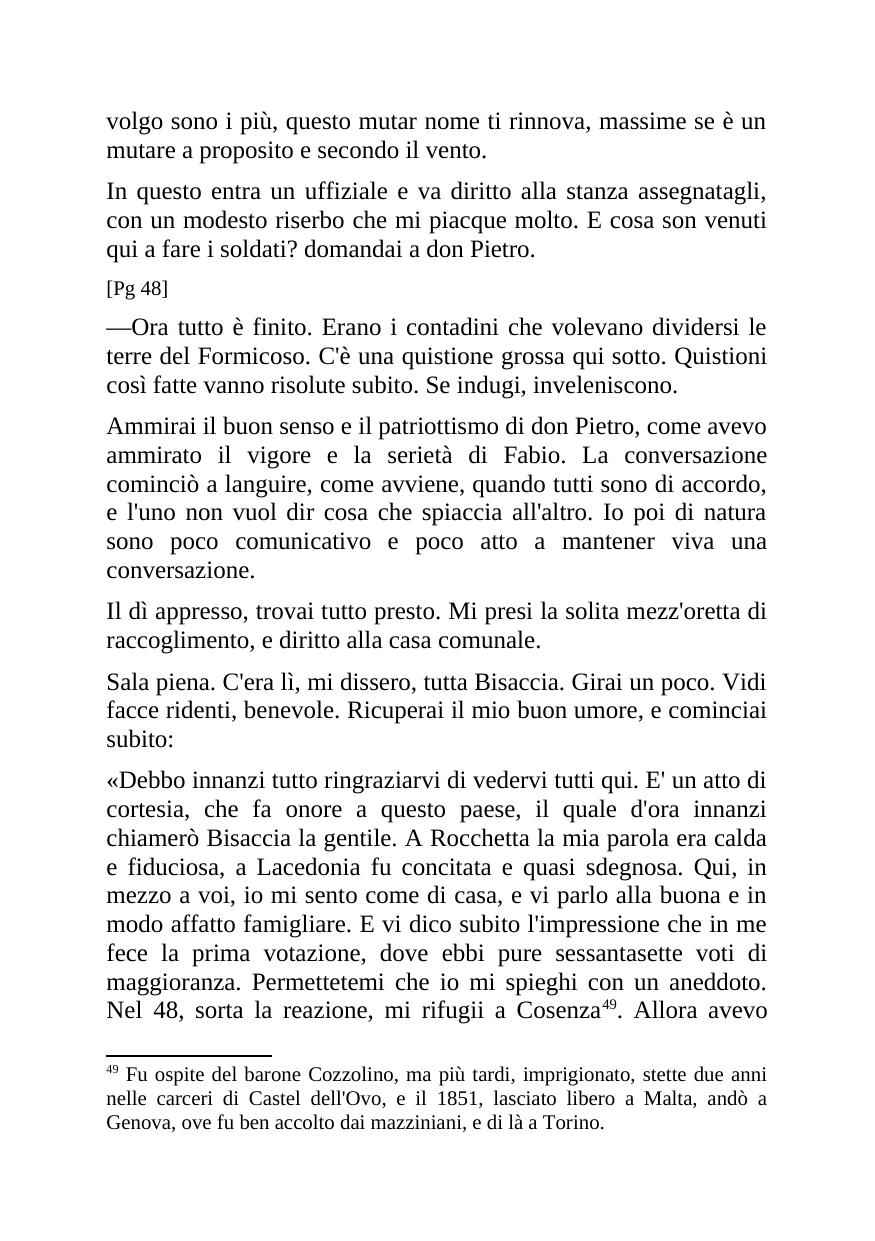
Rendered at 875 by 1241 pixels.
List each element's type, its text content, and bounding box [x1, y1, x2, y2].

text [Pg 48] [106, 275, 768, 299]
text In questo entra un uffiziale e va diritto alla stanza assegnatagli, con un modesto riserbo che mi piacque molto. E cosa son venuti qui a fare i soldati? domandai a don Pietro. [106, 176, 768, 263]
text Il dì appresso, trovai tutto presto. Mi presi la solita mezz'oretta di raccoglimento, e diritto alla casa comunale. [106, 596, 768, 654]
text Ammirai il buon senso e il patriottismo di don Pietro, come avevo ammirato il vigore e la serietà di Fabio. La conversazione cominciò a languire, come avviene, quando tutti sono di accordo, e l'uno non vuol dir cosa che spiaccia all'altro. Io poi di natura sono poco comunicativo e poco atto a mantener viva una conversazione. [106, 411, 768, 584]
text —Ora tutto è finito. Erano i contadini che volevano dividersi le terre del Formicoso. C'è una quistione grossa qui sotto. Quistioni così fatte vanno risolute subito. Se indugi, inveleniscono. [106, 312, 768, 398]
text «Debbo innanzi tutto ringraziarvi di vedervi tutti qui. E' un atto di cortesia, che fa onore a questo paese, il quale d'ora innanzi chiamerò Bisaccia la gentile. A Rocchetta la mia parola era calda e fiduciosa, a Lacedonia fu concitata e quasi sdegnosa. Qui, in mezzo a voi, io mi sento come di casa, e vi parlo alla buona e in modo affatto famigliare. E vi dico subito l'impressione che in me fece la prima votazione, dove ebbi pure sessantasette voti di maggioranza. Permettetemi che io mi spieghi con un aneddoto. Nel 48, sorta la reazione, mi rifugii a Cosenza. Allora avevo [106, 766, 768, 1024]
text Fu ospite del barone Cozzolino, ma più tardi, imprigionato, stette due anni nelle carceri di Castel dell'Ovo, e il 1851, lasciato libero a Malta, andò a Genova, ove fu ben accolto dai mazziniani, e di là a Torino. [106, 1062, 768, 1134]
text Sala piena. C'era lì, mi dissero, tutta Bisaccia. Girai un poco. Vidi facce ridenti, benevole. Ricuperai il mio buon umore, e cominciai subito: [106, 667, 768, 753]
text volgo sono i più, questo mutar nome ti rinnova, massime se è un mutare a proposito e secondo il vento. [106, 106, 768, 164]
